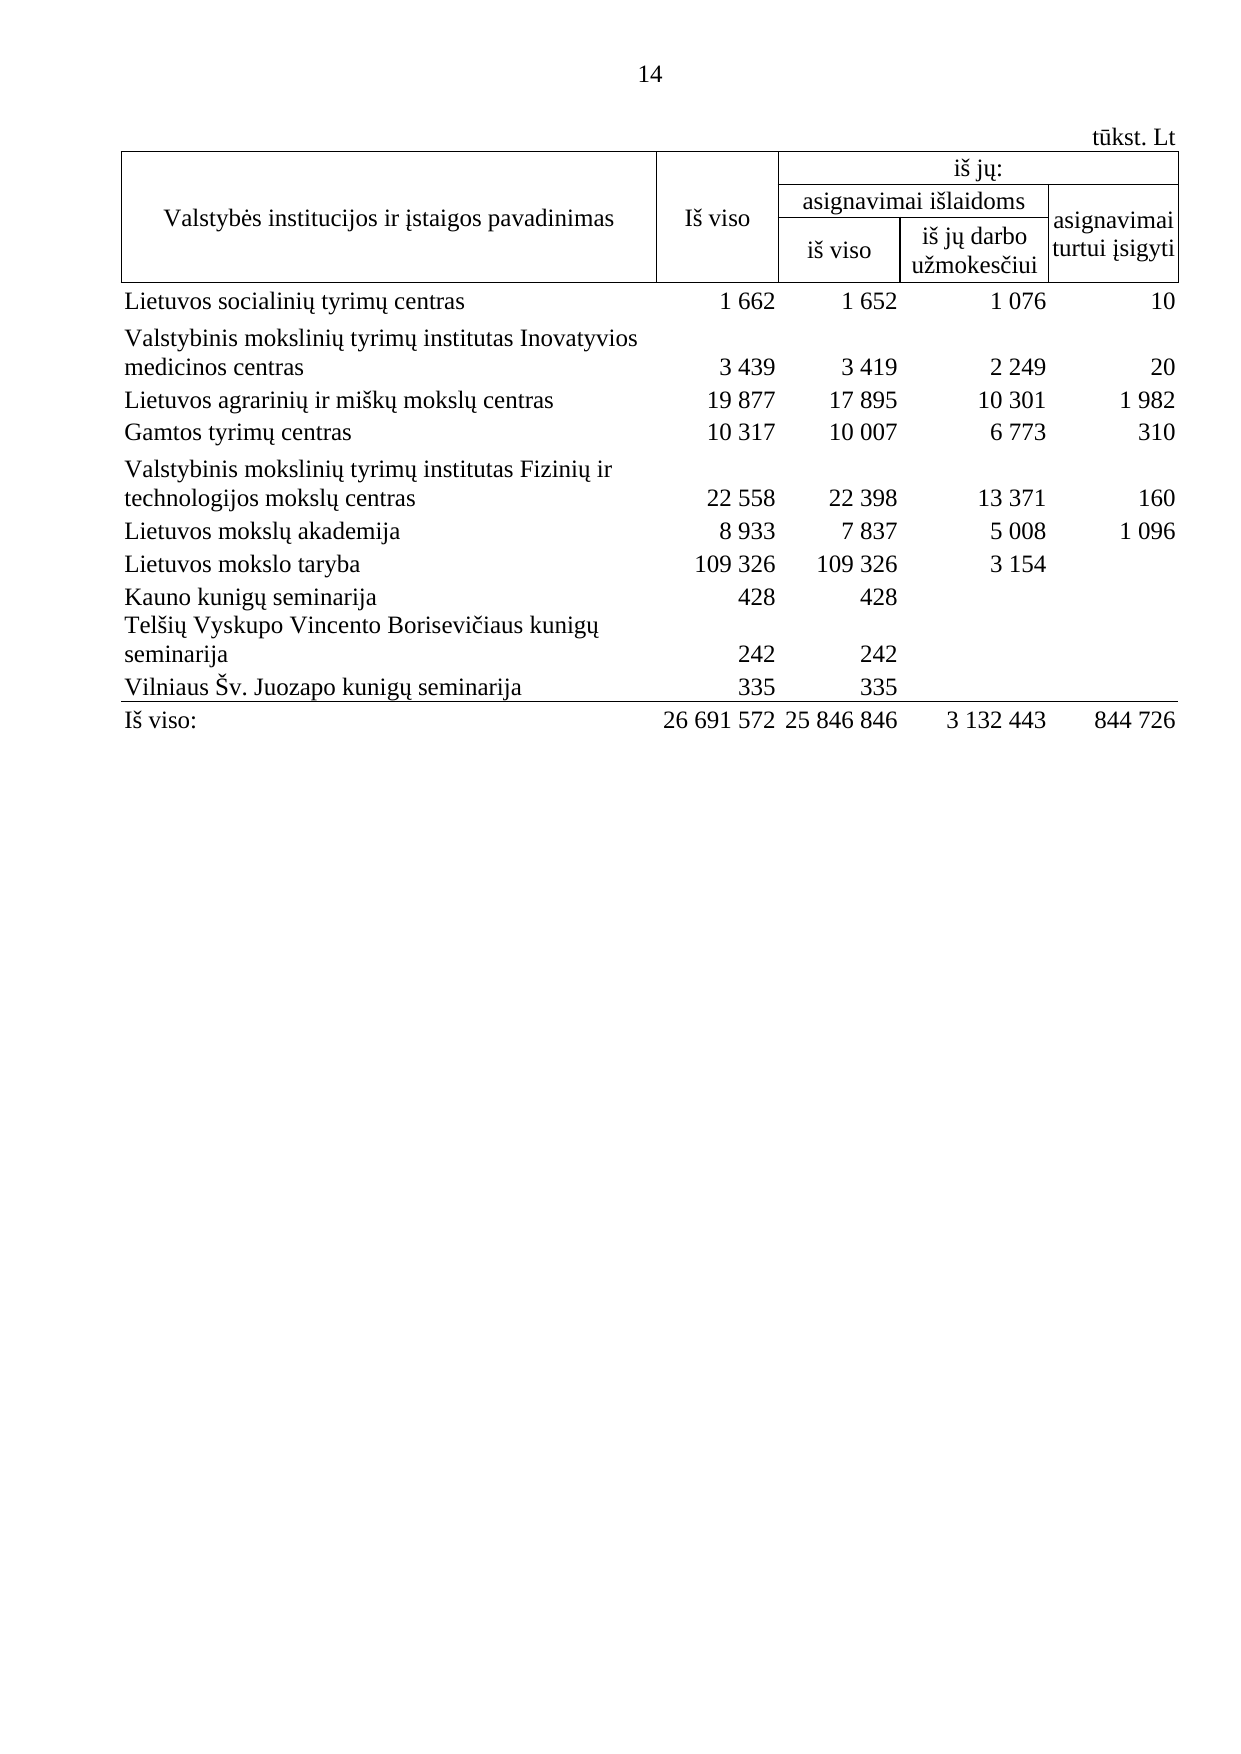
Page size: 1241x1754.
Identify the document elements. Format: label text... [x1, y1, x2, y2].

table_cell 310 [1049, 414, 1178, 446]
table_cell 22 558 [656, 446, 778, 512]
table_cell 1 652 [778, 283, 900, 315]
table_cell 3 132 443 [900, 702, 1049, 733]
table_header tūkst. Lt [1049, 118, 1178, 151]
table_cell 17 895 [778, 381, 900, 413]
table_cell [1049, 610, 1178, 668]
table_cell 10 301 [900, 381, 1049, 413]
table_cell 3 154 [900, 545, 1049, 577]
table_cell 10 [1049, 283, 1178, 315]
table_cell 109 326 [778, 545, 900, 577]
table_cell Telšių Vyskupo Vincento Borisevičiaus kunigų seminarija [121, 610, 656, 668]
table_cell 20 [1049, 315, 1178, 381]
table_cell Iš viso [657, 152, 778, 282]
table_cell 6 773 [900, 414, 1049, 446]
table_cell Lietuvos mokslų akademija [121, 512, 656, 545]
table_header [778, 118, 900, 151]
table_cell [900, 610, 1049, 668]
table_cell Vilniaus Šv. Juozapo kunigų seminarija [121, 668, 656, 701]
table_cell Gamtos tyrimų centras [121, 414, 656, 446]
table_header [656, 118, 778, 151]
table_cell [1049, 578, 1178, 610]
table_cell 1 076 [900, 283, 1049, 315]
table_cell 844 726 [1049, 702, 1178, 733]
table_cell [1049, 668, 1178, 701]
table_cell 160 [1049, 446, 1178, 512]
table_cell 7 837 [778, 512, 900, 545]
table_cell asignavimai išlaidoms [779, 185, 1048, 217]
table_cell asignavimai turtui įsigyti [1049, 185, 1178, 282]
table_cell [900, 578, 1049, 610]
table_cell 335 [656, 668, 778, 701]
table_cell iš jų: [779, 152, 1178, 184]
table_cell 1 982 [1049, 381, 1178, 413]
table_cell 1 662 [656, 283, 778, 315]
table_cell 26 691 572 [656, 702, 778, 733]
table_cell 428 [656, 578, 778, 610]
table_cell iš viso [779, 218, 899, 282]
table_cell 242 [656, 610, 778, 668]
table_header [121, 118, 656, 151]
table_cell 3 419 [778, 315, 900, 381]
table_cell Lietuvos socialinių tyrimų centras [121, 283, 656, 315]
table_cell 5 008 [900, 512, 1049, 545]
table_cell Valstybinis mokslinių tyrimų institutas Fizinių ir technologijos mokslų centras [121, 446, 656, 512]
table_cell 10 317 [656, 414, 778, 446]
table_cell Kauno kunigų seminarija [121, 578, 656, 610]
table_cell 335 [778, 668, 900, 701]
table_cell Valstybės institucijos ir įstaigos pavadinimas [122, 152, 656, 282]
table_cell [900, 668, 1049, 701]
table_cell iš jų darbo užmokesčiui [901, 218, 1048, 282]
table_cell [1049, 545, 1178, 577]
table_cell 109 326 [656, 545, 778, 577]
table_cell 1 096 [1049, 512, 1178, 545]
table_cell Lietuvos mokslo taryba [121, 545, 656, 577]
table_cell 242 [778, 610, 900, 668]
table_cell Iš viso: [121, 702, 656, 733]
table_cell 22 398 [778, 446, 900, 512]
table_cell 10 007 [778, 414, 900, 446]
table_cell 428 [778, 578, 900, 610]
table_cell 25 846 846 [778, 702, 900, 733]
table_header [900, 118, 1049, 151]
table_cell Valstybinis mokslinių tyrimų institutas Inovatyvios medicinos centras [121, 315, 656, 381]
table_cell 3 439 [656, 315, 778, 381]
table_cell Lietuvos agrarinių ir miškų mokslų centras [121, 381, 656, 413]
table_cell 13 371 [900, 446, 1049, 512]
table_cell 2 249 [900, 315, 1049, 381]
table_cell 8 933 [656, 512, 778, 545]
table_cell 19 877 [656, 381, 778, 413]
